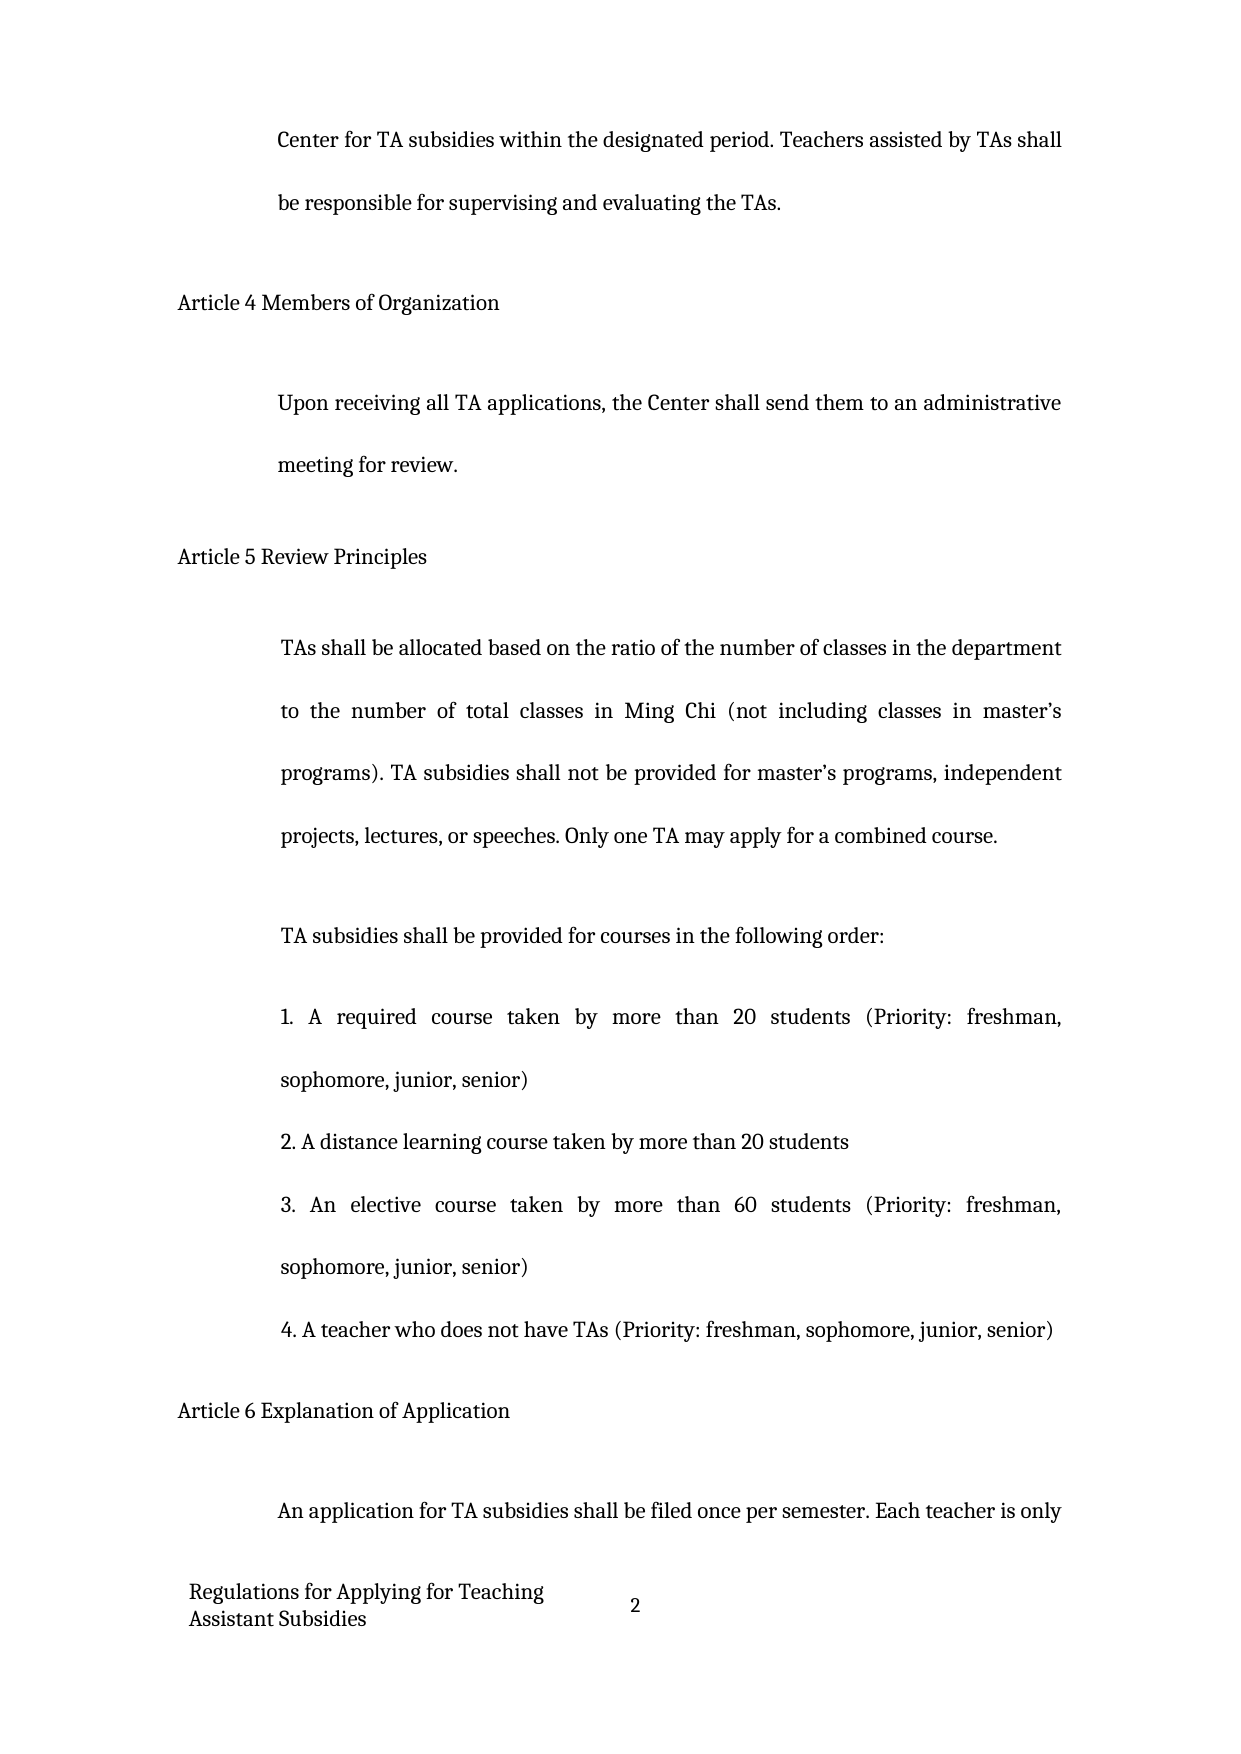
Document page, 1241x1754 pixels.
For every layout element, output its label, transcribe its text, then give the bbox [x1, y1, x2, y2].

text 4. A teacher who does not have TAs (Priority: freshman, sophomore, junior, senior) [281, 1288, 1063, 1350]
text An application for TA subsidies shall be filed once per semester. Each teacher is only [277, 1469, 1063, 1532]
text 3. An elective course taken by more than 60 students (Priority: freshman, sophomore, junior, senior) [280, 1163, 1063, 1288]
text TAs shall be allocated based on the ratio of the number of classes in the department to the number of total classes in Ming Chi (not including classes in master’s programs). TA subsidies shall not be provided for master’s programs, independent projects, lectures, or speeches. Only one TA may apply for a combined course. [280, 607, 1063, 857]
text Upon receiving all TA applications, the Center shall send them to an administrative meeting for review. [277, 361, 1063, 486]
text 1. A required course taken by more than 20 students (Priority: freshman, sophomore, junior, senior) [280, 975, 1063, 1100]
text 2. A distance learning course taken by more than 20 students [280, 1100, 1063, 1163]
text Article 5 Review Principles [177, 515, 1063, 577]
text Article 6 Explanation of Application [177, 1369, 1063, 1432]
text TA subsidies shall be provided for courses in the following order: [280, 894, 1063, 957]
text Article 4 Members of Organization [177, 261, 1063, 323]
text Center for TA subsidies within the designated period. Teachers assisted by TAs shall be responsible for supervising and evaluating the TAs. [277, 98, 1063, 223]
